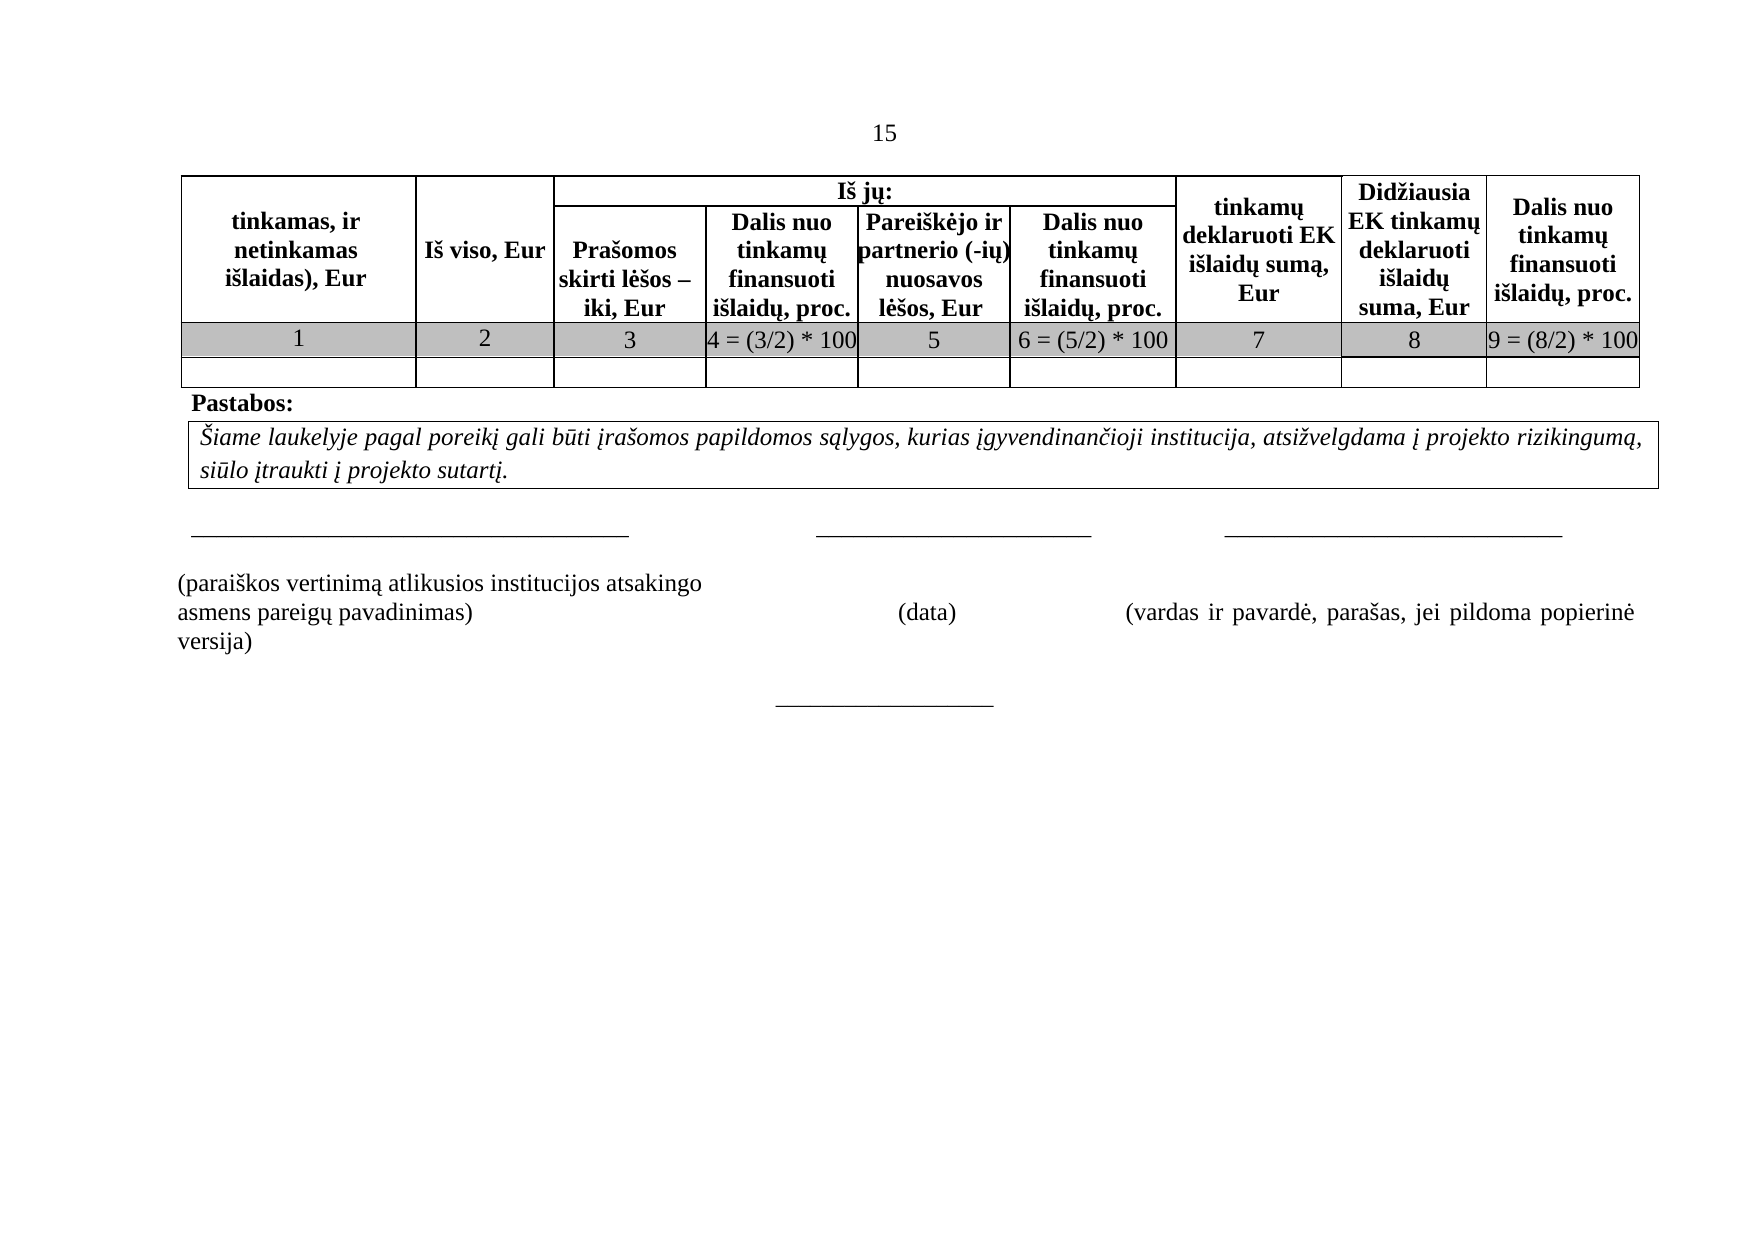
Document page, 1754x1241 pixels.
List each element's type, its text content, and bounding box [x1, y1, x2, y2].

table_cell 6 = (5/2) * 100 [1011, 323, 1175, 356]
table_cell [707, 358, 857, 387]
table_cell [1342, 358, 1486, 387]
table_cell Iš jų: [555, 177, 1175, 205]
table_cell [1487, 358, 1639, 387]
table_header tinkamų deklaruoti EK išlaidų sumą, Eur [1177, 177, 1341, 322]
text (paraiškos vertinimą atlikusios institucijos atsakingo [177, 568, 1636, 597]
table_cell Pareiškėjo ir partnerio (-ių) nuosavos lėšos, Eur [859, 207, 1009, 322]
table_cell 8 [1342, 323, 1486, 356]
table_cell 3 [555, 323, 705, 356]
table_cell [1011, 358, 1175, 387]
table_cell [859, 358, 1009, 387]
table_cell Didžiausia EK tinkamų deklaruoti išlaidų suma, Eur [1342, 176, 1486, 322]
table_cell 4 = (3/2) * 100 [707, 323, 857, 356]
table_cell [555, 358, 705, 387]
table_cell Dalis nuo tinkamų finansuoti išlaidų, proc. [1011, 207, 1175, 322]
table_cell [182, 358, 415, 387]
text Pastabos: [133, 388, 1636, 417]
text asmens pareigų pavadinimas) (data) (vardas ir pavardė, parašas, jei pildoma popierinė versija) [177, 597, 1636, 655]
table_header tinkamas, ir netinkamas išlaidas), Eur [182, 177, 415, 322]
text ___________________ [133, 683, 1636, 710]
text ___________________________________ ______________________ ___________________________ [133, 511, 1636, 540]
table_cell 9 = (8/2) * 100 [1487, 323, 1639, 356]
table_cell Prašomos skirti lėšos – iki, Eur [555, 207, 705, 322]
table_header Šiame laukelyje pagal poreikį gali būti įrašomos papildomos sąlygos, kurias įgyvendinančioji institucija, atsižvelgdama į projekto rizikingumą, siūlo įtraukti į projekto sutartį. [189, 422, 1658, 488]
table_cell 5 [859, 323, 1009, 356]
table_cell 1 [182, 323, 415, 356]
table_cell 2 [417, 323, 553, 356]
table_cell [417, 358, 553, 387]
table_cell 7 [1177, 323, 1341, 356]
table_cell Dalis nuo tinkamų finansuoti išlaidų, proc. [707, 207, 857, 322]
table_cell [1177, 358, 1341, 387]
table_cell Iš viso, Eur [417, 177, 553, 322]
table_cell Dalis nuo tinkamų finansuoti išlaidų, proc. [1487, 176, 1639, 322]
